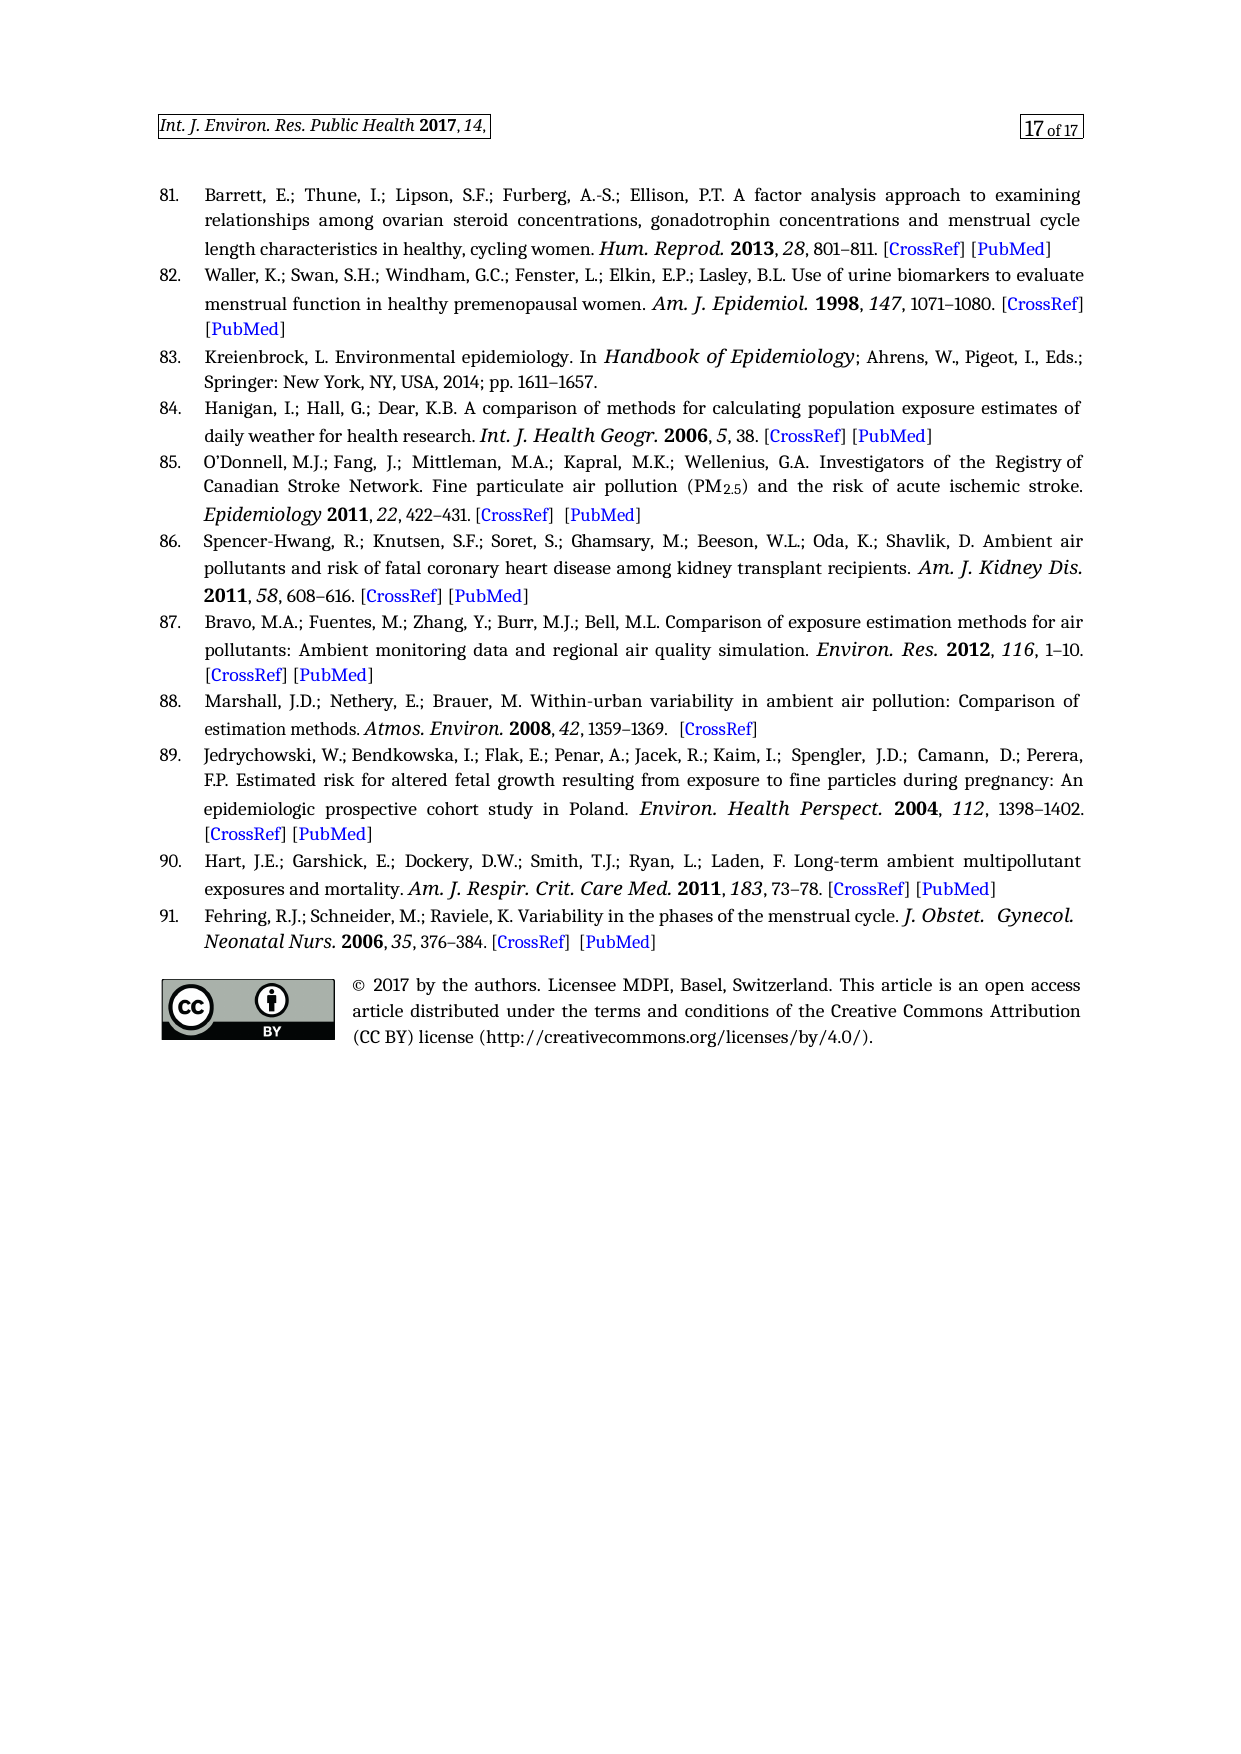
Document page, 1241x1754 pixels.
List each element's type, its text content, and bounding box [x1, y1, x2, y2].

list Hart, J.E.; Garshick, E.; Dockery, D.W.; Smith, T.J.; Ryan, L.; Laden, F. Long-term ambient multipollutant exposures and mortality. Am. J. Respir. Crit. Care Med. 2011, 183, 73–78. [CrossRef] [PubMed] [159, 850, 1081, 900]
list Fehring, R.J.; Schneider, M.; Raviele, K. Variability in the phases of the menstrual cycle. J. Obstet. Gynecol. [159, 904, 1096, 927]
list Barrett, E.; Thune, I.; Lipson, S.F.; Furberg, A.-S.; Ellison, P.T. A factor analysis approach to examining relationships among ovarian steroid concentrations, gonadotrophin concentrations and menstrual cycle length characteristics in healthy, cycling women. Hum. Reprod. 2013, 28, 801–811. [CrossRef] [PubMed] [159, 184, 1081, 261]
list Bravo, M.A.; Fuentes, M.; Zhang, Y.; Burr, M.J.; Bell, M.L. Comparison of exposure estimation methods for air pollutants: Ambient monitoring data and regional air quality simulation. Environ. Res. 2012, 116, 1–10. [CrossRef] [PubMed] [159, 612, 1084, 686]
picture [161, 979, 335, 1040]
text © 2017 by the authors. Licensee MDPI, Basel, Switzerland. This article is an open access article distributed under the terms and conditions of the Creative Commons Attribution (CC BY) license (http://creativecommons.org/licenses/by/4.0/). [350, 975, 1081, 1048]
list Hanigan, I.; Hall, G.; Dear, K.B. A comparison of methods for calculating population exposure estimates of daily weather for health research. Int. J. Health Geogr. 2006, 5, 38. [CrossRef] [PubMed] [159, 398, 1081, 448]
list Marshall, J.D.; Nethery, E.; Brauer, M. Within-urban variability in ambient air pollution: Comparison of estimation methods. Atmos. Environ. 2008, 42, 1359–1369. [CrossRef] [159, 691, 1081, 741]
list Spencer-Hwang, R.; Knutsen, S.F.; Soret, S.; Ghamsary, M.; Beeson, W.L.; Oda, K.; Shavlik, D. Ambient air pollutants and risk of fatal coronary heart disease among kidney transplant recipients. Am. J. Kidney Dis. 2011, 58, 608–616. [CrossRef] [PubMed] [159, 531, 1083, 608]
list Jedrychowski, W.; Bendkowska, I.; Flak, E.; Penar, A.; Jacek, R.; Kaim, I.; Spengler, J.D.; Camann, D.; Perera, F.P. Estimated risk for altered fetal growth resulting from exposure to fine particles during pregnancy: An epidemiologic prospective cohort study in Poland. Environ. Health Perspect. 2004, 112, 1398–1402. [CrossRef] [PubMed] [159, 744, 1084, 845]
list Kreienbrock, L. Environmental epidemiology. In Handbook of Epidemiology; Ahrens, W., Pigeot, I., Eds.; Springer: New York, NY, USA, 2014; pp. 1611–1657. [159, 343, 1083, 393]
list O’Donnell, M.J.; Fang, J.; Mittleman, M.A.; Kapral, M.K.; Wellenius, G.A. Investigators of the Registry of Canadian Stroke Network. Fine particulate air pollution (PM2.5) and the risk of acute ischemic stroke. Epidemiology 2011, 22, 422–431. [CrossRef] [PubMed] [159, 451, 1084, 527]
text Neonatal Nurs. 2006, 35, 376–384. [CrossRef] [PubMed] [204, 929, 1096, 954]
list Waller, K.; Swan, S.H.; Windham, G.C.; Fenster, L.; Elkin, E.P.; Lasley, B.L. Use of urine biomarkers to evaluate menstrual function in healthy premenopausal women. Am. J. Epidemiol. 1998, 147, 1071–1080. [CrossRef] [PubMed] [159, 265, 1084, 339]
